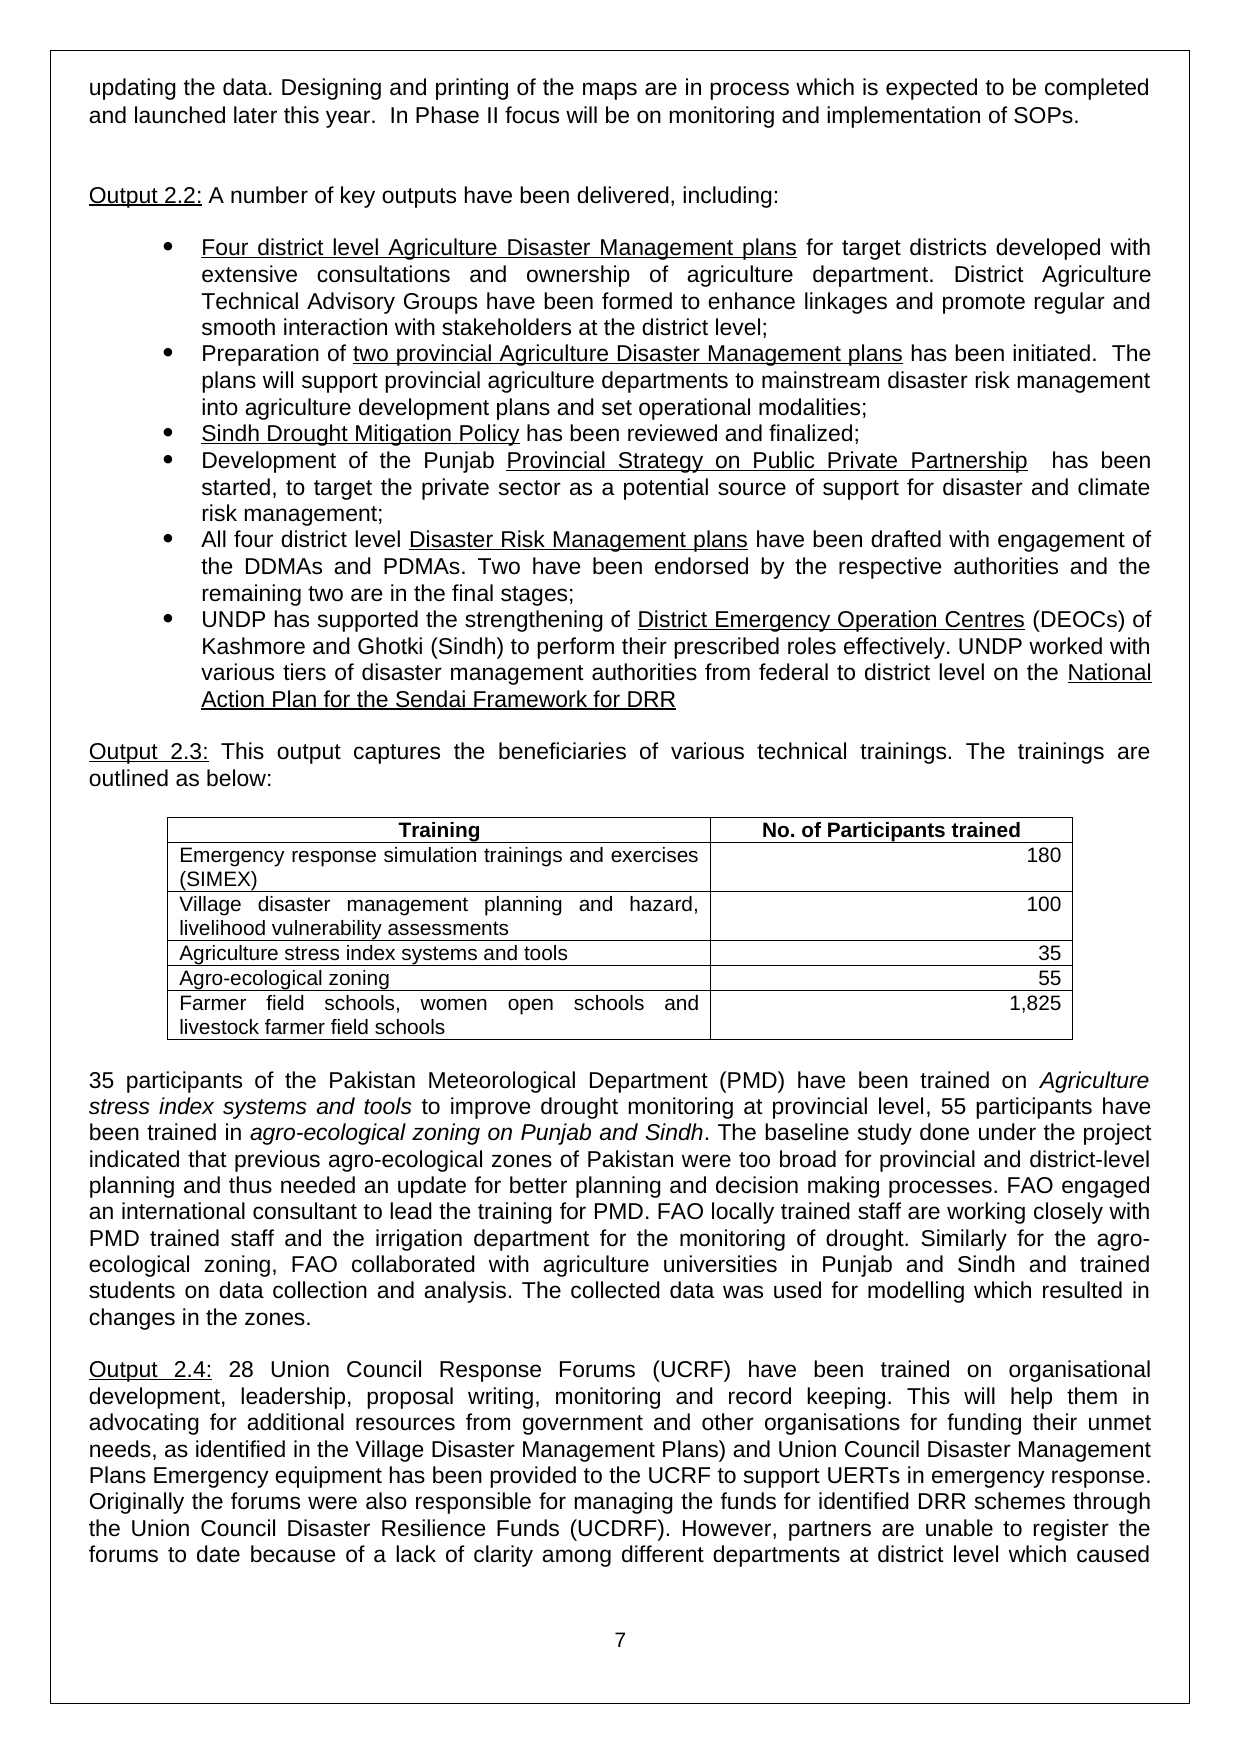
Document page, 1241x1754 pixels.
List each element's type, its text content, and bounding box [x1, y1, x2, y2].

table_cell Farmer field schools, women open schools and livestock farmer field schools [168, 991, 710, 1039]
text Output 2.3: This output captures the beneficiaries of various technical trainings. The trainings are outlined as below: [89, 738, 1152, 791]
table_cell 55 [711, 966, 1072, 990]
table_header Training [168, 818, 710, 842]
text 35 participants of the Pakistan Meteorological Department (PMD) have been trained on Agriculture stress index systems and tools to improve drought monitoring at provincial level, 55 participants have been trained in agro-ecological zoning on Punjab and Sindh. The baseline study done under the project indicated that previous agro-ecological zones of Pakistan were too broad for provincial and district-level planning and thus needed an update for better planning and decision making processes. FAO engaged an international consultant to lead the training for PMD. FAO locally trained staff are working closely with PMD trained staff and the irrigation department for the monitoring of drought. Similarly for the agro-ecological zoning, FAO collaborated with agriculture universities in Punjab and Sindh and trained students on data collection and analysis. The collected data was used for modelling which resulted in changes in the zones. [89, 1067, 1152, 1330]
table_cell 35 [711, 941, 1072, 965]
text updating the data. Designing and printing of the maps are in process which is expected to be completed and launched later this year. In Phase II focus will be on monitoring and implementation of SOPs. [89, 74, 1152, 129]
table_cell Agro-ecological zoning [168, 966, 710, 990]
list Development of the Punjab Provincial Strategy on Public Private Partnership has been started, to target the private sector as a potential source of support for disaster and climate risk management; [164, 447, 1152, 526]
list UNDP has supported the strengthening of District Emergency Operation Centres (DEOCs) of Kashmore and Ghotki (Sindh) to perform their prescribed roles effectively. UNDP worked with various tiers of disaster management authorities from federal to district level on the National Action Plan for the Sendai Framework for DRR [164, 606, 1152, 712]
text Output 2.2: A number of key outputs have been delivered, including: [89, 182, 1152, 208]
list All four district level Disaster Risk Management plans have been drafted with engagement of the DDMAs and PDMAs. Two have been endorsed by the respective authorities and the remaining two are in the final stages; [164, 526, 1152, 606]
table_cell Emergency response simulation trainings and exercises (SIMEX) [168, 843, 710, 891]
text Output 2.4: 28 Union Council Response Forums (UCRF) have been trained on organisational development, leadership, proposal writing, monitoring and record keeping. This will help them in advocating for additional resources from government and other organisations for funding their unmet needs, as identified in the Village Disaster Management Plans) and Union Council Disaster Management Plans Emergency equipment has been provided to the UCRF to support UERTs in emergency response. Originally the forums were also responsible for managing the funds for identified DRR schemes through the Union Council Disaster Resilience Funds (UCDRF). However, partners are unable to register the forums to date because of a lack of clarity among different departments at district level which caused [89, 1356, 1152, 1567]
table_cell 100 [711, 892, 1072, 940]
table_cell Village disaster management planning and hazard, livelihood vulnerability assessments [168, 892, 710, 940]
list Four district level Agriculture Disaster Management plans for target districts developed with extensive consultations and ownership of agriculture department. District Agriculture Technical Advisory Groups have been formed to enhance linkages and promote regular and smooth interaction with stakeholders at the district level; [164, 234, 1152, 340]
list Sindh Drought Mitigation Policy has been reviewed and finalized; [164, 420, 1152, 447]
table_cell 1,825 [711, 991, 1072, 1039]
table_cell Agriculture stress index systems and tools [168, 941, 710, 965]
table_cell 180 [711, 843, 1072, 891]
table_header No. of Participants trained [711, 818, 1072, 842]
list Preparation of two provincial Agriculture Disaster Management plans has been initiated. The plans will support provincial agriculture departments to mainstream disaster risk management into agriculture development plans and set operational modalities; [164, 340, 1152, 420]
